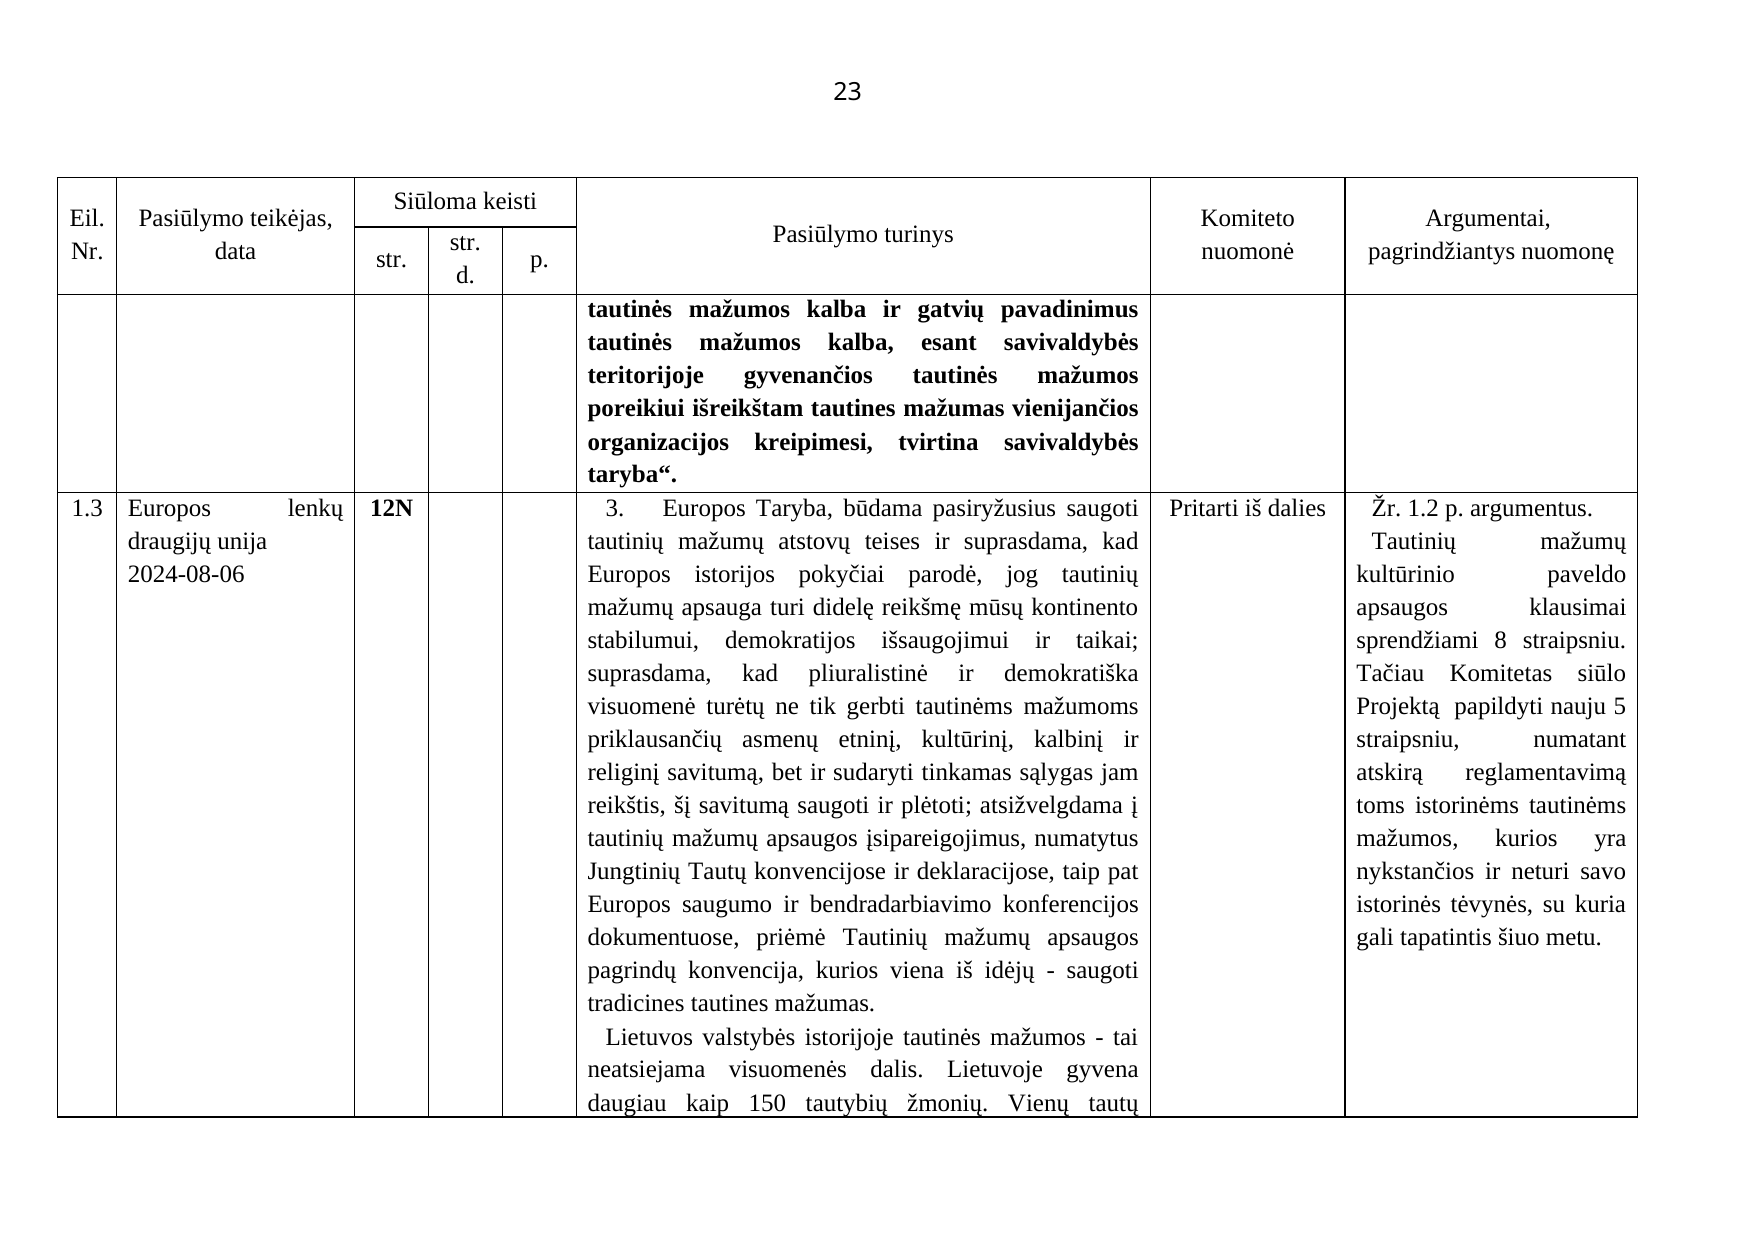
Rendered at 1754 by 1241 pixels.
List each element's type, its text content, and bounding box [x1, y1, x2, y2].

table_cell [355, 295, 428, 492]
table_header Siūloma keisti [355, 178, 576, 226]
table_cell p. [503, 228, 576, 293]
table_cell str. d. [429, 228, 502, 293]
table_cell tautinės mažumos kalba ir gatvių pavadinimus tautinės mažumos kalba, esant savivaldybės teritorijoje gyvenančios tautinės mažumos poreikiui išreikštam tautines mažumas vienijančios organizacijos kreipimesi, tvirtina savivaldybės taryba“. [577, 295, 1150, 492]
table_cell 3. Europos Taryba, būdama pasiryžusius saugoti tautinių mažumų atstovų teises ir suprasdama, kad Europos istorijos pokyčiai parodė, jog tautinių mažumų apsauga turi didelę reikšmę mūsų kontinento stabilumui, demokratijos išsaugojimui ir taikai; suprasdama, kad pliuralistinė ir demokratiška visuomenė turėtų ne tik gerbti tautinėms mažumoms priklausančių asmenų etninį, kultūrinį, kalbinį ir religinį savitumą, bet ir sudaryti tinkamas sąlygas jam reikštis, šį savitumą saugoti ir plėtoti; atsižvelgdama į tautinių mažumų apsaugos įsipareigojimus, numatytus Jungtinių Tautų konvencijose ir deklaracijose, taip pat Europos saugumo ir bendradarbiavimo konferencijos dokumentuose, priėmė Tautinių mažumų apsaugos pagrindų konvencija, kurios viena iš idėjų - saugoti tradicines tautines mažumas. Lietuvos valstybės istorijoje tautinės mažumos - tai neatsiejama visuomenės dalis. Lietuvoje gyvena daugiau kaip 150 tautybių žmonių. Vienų tautų [577, 493, 1150, 1116]
table_cell [429, 493, 502, 1116]
table_cell [1151, 295, 1344, 492]
table_cell Europos lenkų draugijų unija 2024-08-06 [117, 493, 354, 1116]
table_cell [429, 295, 502, 492]
table_header Pasiūlymo teikėjas, data [117, 178, 354, 293]
table_header Komiteto nuomonė [1151, 178, 1344, 293]
table_cell 12N [355, 493, 428, 1116]
table_cell [1346, 295, 1637, 492]
table_header Argumentai, pagrindžiantys nuomonę [1346, 178, 1637, 293]
table_cell [58, 295, 116, 492]
table_cell [503, 295, 576, 492]
table_cell 1.3 [58, 493, 116, 1116]
table_cell [503, 493, 576, 1116]
table_header Eil. Nr. [58, 178, 116, 293]
table_header Pasiūlymo turinys [577, 178, 1150, 293]
table_cell Pritarti iš dalies [1151, 493, 1344, 1116]
table_cell str. [355, 228, 428, 293]
table_cell [117, 295, 354, 492]
table_cell Žr. 1.2 p. argumentus. Tautinių mažumų kultūrinio paveldo apsaugos klausimai sprendžiami 8 straipsniu. Tačiau Komitetas siūlo Projektą papildyti nauju 5 straipsniu, numatant atskirą reglamentavimą toms istorinėms tautinėms mažumos, kurios yra nykstančios ir neturi savo istorinės tėvynės, su kuria gali tapatintis šiuo metu. [1346, 493, 1637, 1116]
